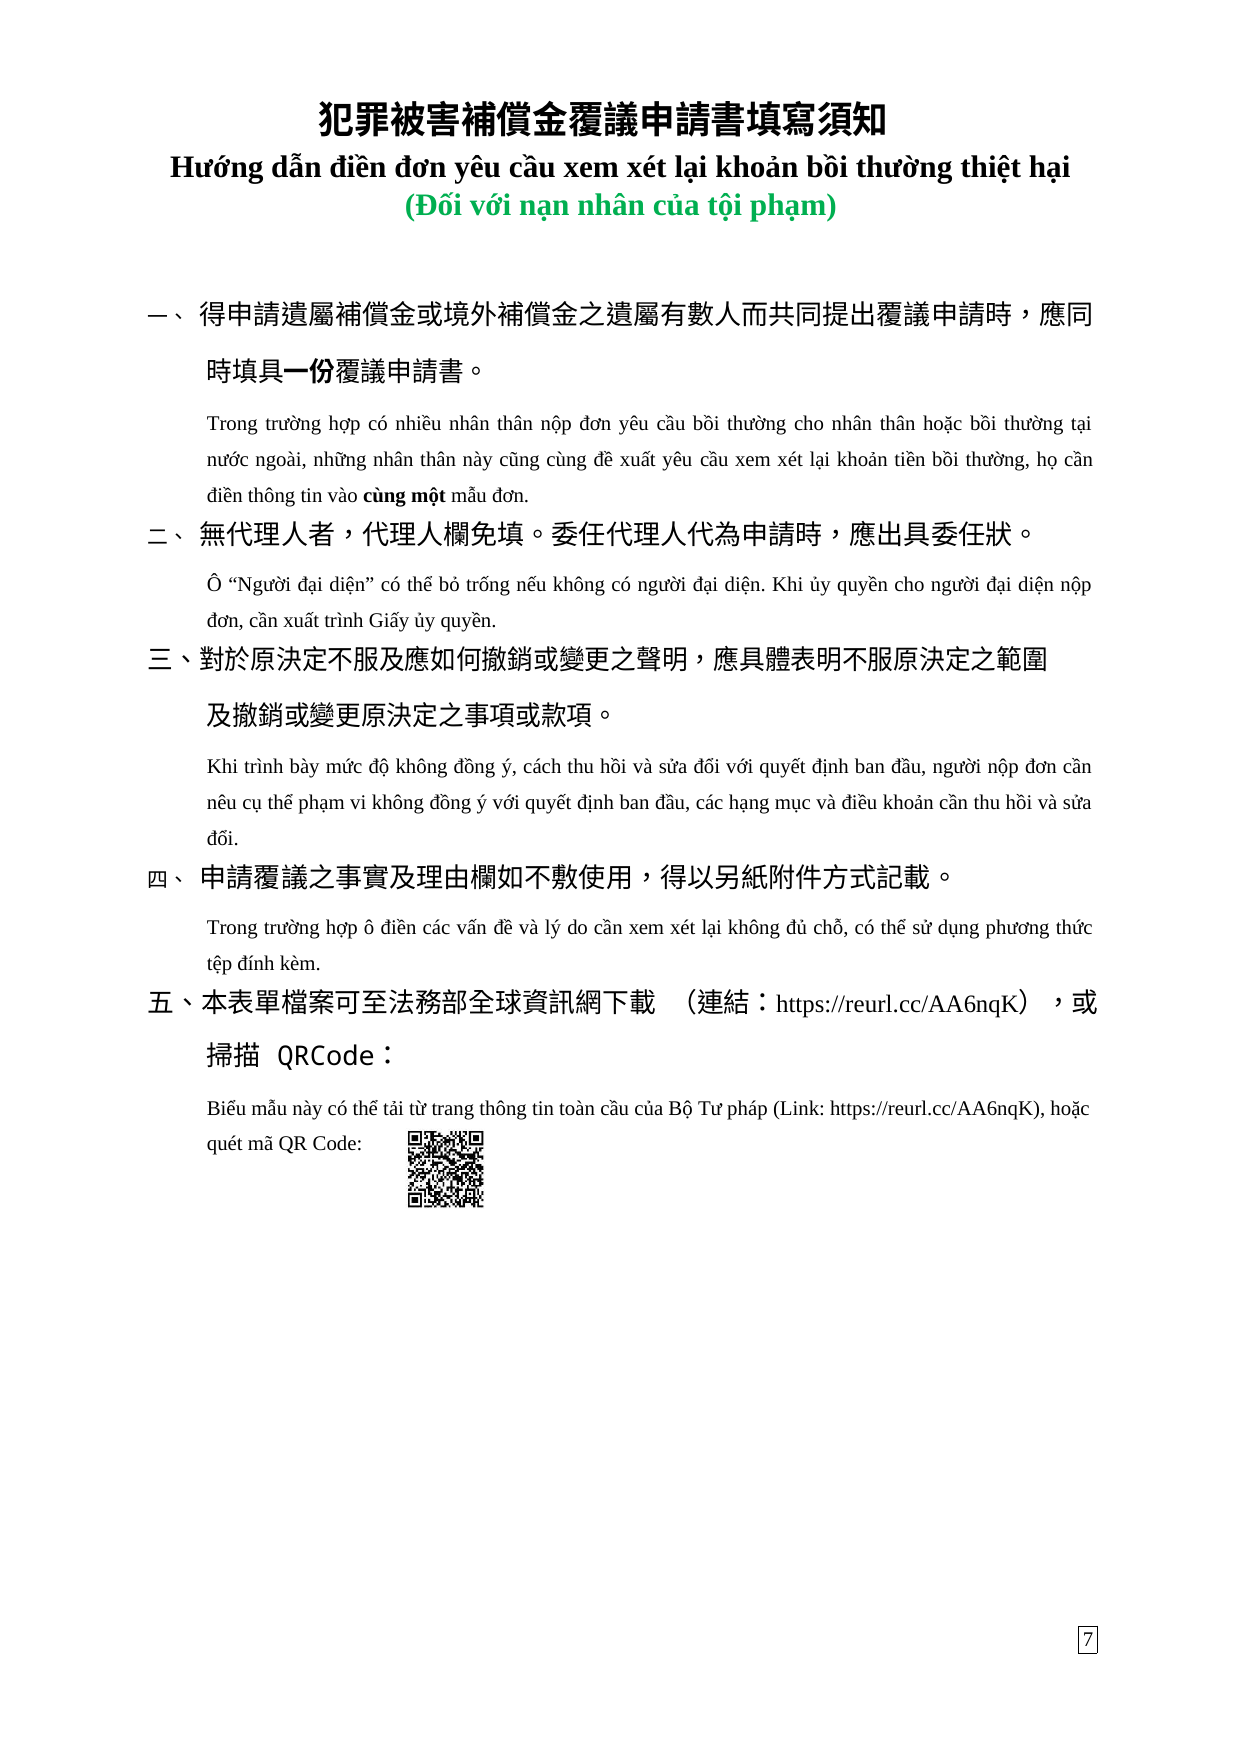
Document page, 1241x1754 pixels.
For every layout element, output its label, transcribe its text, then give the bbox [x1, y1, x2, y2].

subtitle 二、 無代理人者，代理人欄免填。委任代理人代為申請時，應出具委任狀。 [147, 519, 1105, 551]
subtitle 四、 申請覆議之事實及理由欄如不敷使用，得以另紙附件方式記載。 [147, 862, 1105, 894]
text Ô “Người đại diện” có thể bỏ trống nếu không có người đại diện. Khi ủy quyền cho người đại diện nộp đơn, cần xuất trình Giấy ủy quyền. [207, 572, 1093, 632]
text Biểu mẫu này có thể tải từ trang thông tin toàn cầu của Bộ Tư pháp (Link: https://reurl.cc/AA6nqK), hoặc quét mã QR Code: [207, 1095, 1091, 1154]
subtitle 一、 得申請遺屬補償金或境外補償金之遺屬有數人而共同提出覆議申請時，應同 [147, 293, 1105, 333]
subtitle 犯罪被害補償金覆議申請書填寫須知 [135, 99, 1072, 142]
text 及撤銷或變更原決定之事項或款項。 [207, 694, 1105, 733]
subtitle 掃描 QRCode： [207, 1037, 1105, 1074]
text 時填具一份覆議申請書。 [207, 350, 1105, 389]
text Hướng dẫn điền đơn yêu cầu xem xét lại khoản bồi thường thiệt hại (Đối với nạn nhân của tội phạm) [169, 149, 1072, 222]
subtitle 三、對於原決定不服及應如何撤銷或變更之聲明，應具體表明不服原決定之範圍 [147, 644, 1105, 676]
text Trong trường hợp ô điền các vấn đề và lý do cần xem xét lại không đủ chỗ, có thể sử dụng phương thức tệp đính kèm. [207, 915, 1093, 975]
text Trong trường hợp có nhiều nhân thân nộp đơn yêu cầu bồi thường cho nhân thân hoặc bồi thường tại nước ngoài, những nhân thân này cũng cùng đề xuất yêu cầu xem xét lại khoản tiền bồi thường, họ cần điền thông tin vào cùng một mẫu đơn. [207, 411, 1093, 507]
text 五、本表單檔案可至法務部全球資訊網下載 （連結：https://reurl.cc/AA6nqK），或 [147, 987, 1105, 1019]
text Khi trình bày mức độ không đồng ý, cách thu hồi và sửa đổi với quyết định ban đầu, người nộp đơn cần nêu cụ thể phạm vi không đồng ý với quyết định ban đầu, các hạng mục và điều khoản cần thu hồi và sửa đổi. [207, 754, 1094, 850]
